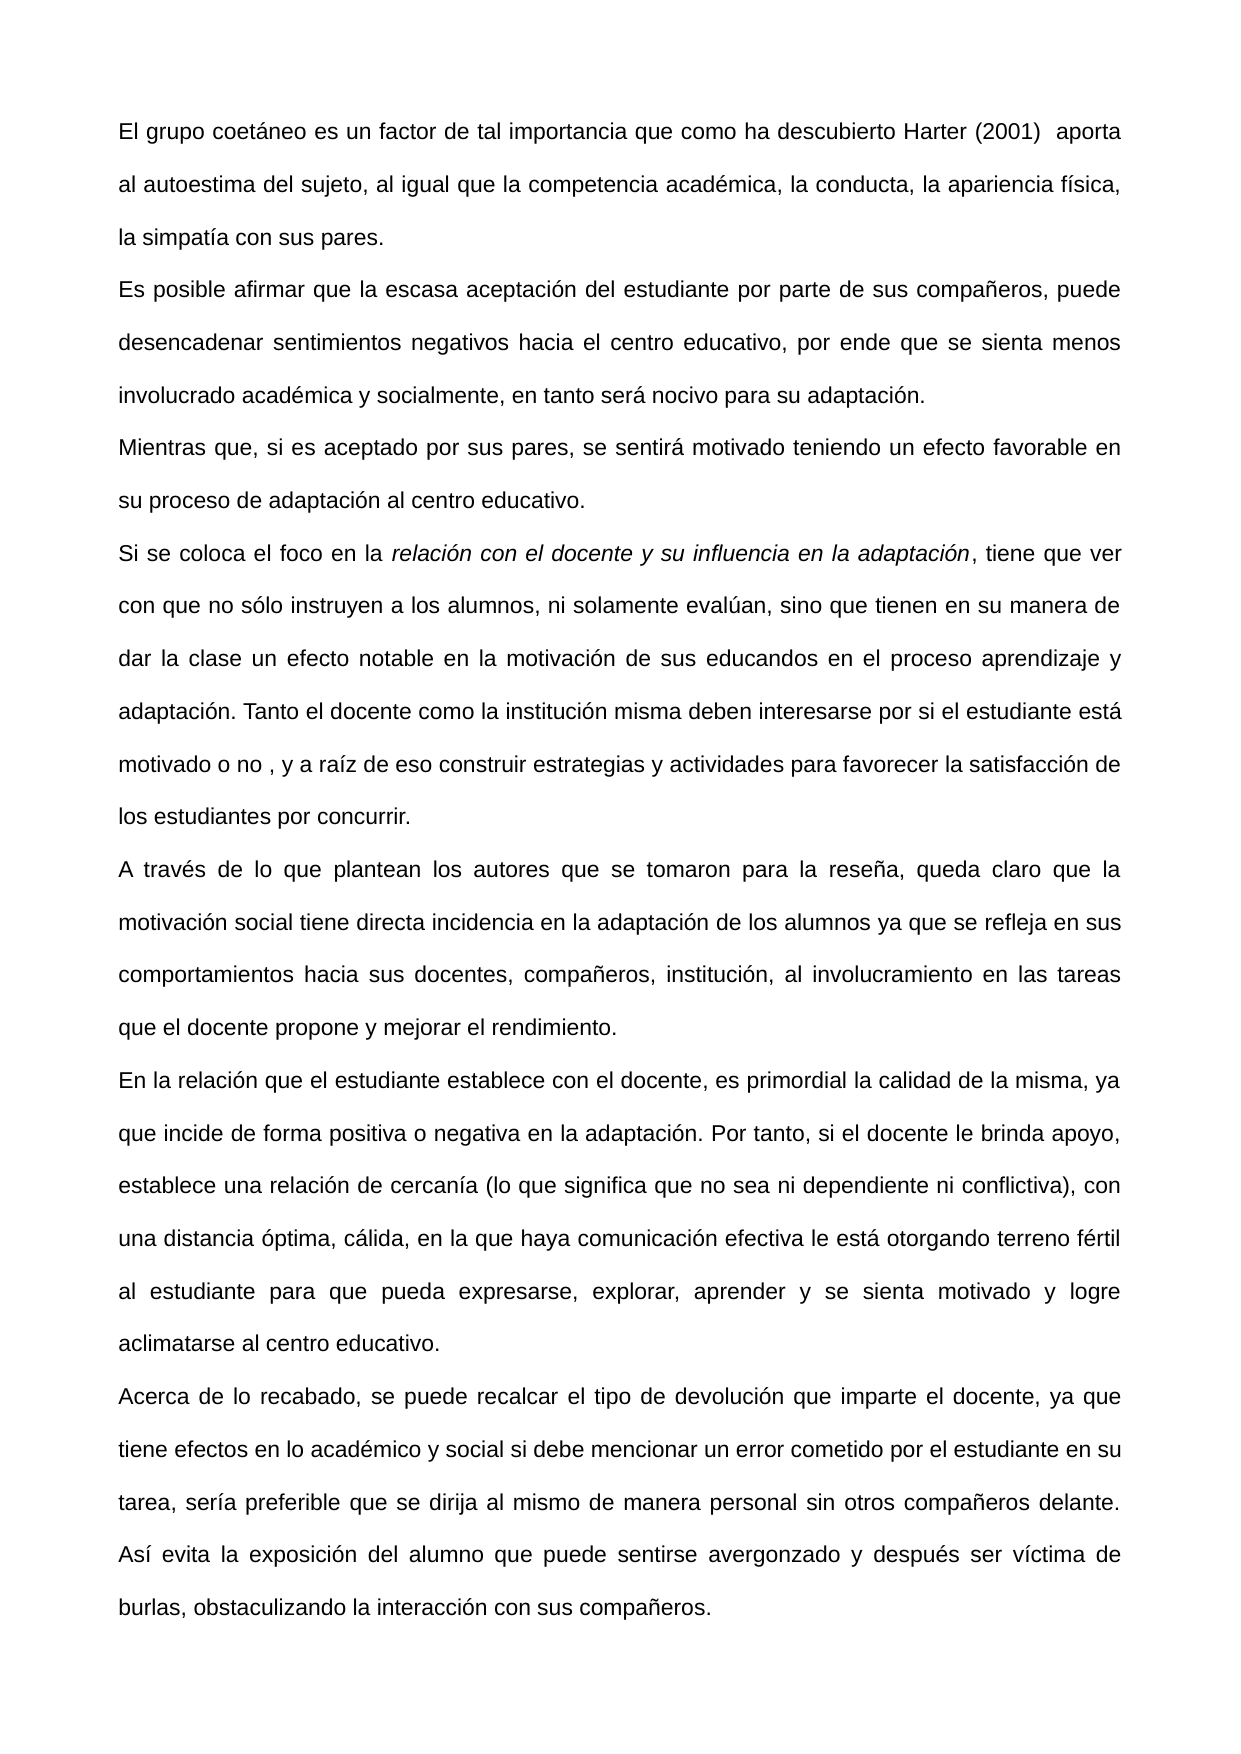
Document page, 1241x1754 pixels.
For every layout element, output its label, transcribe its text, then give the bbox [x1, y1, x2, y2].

text A través de lo que plantean los autores que se tomaron para la reseña, queda claro que la motivación social tiene directa incidencia en la adaptación de los alumnos ya que se refleja en sus comportamientos hacia sus docentes, compañeros, institución, al involucramiento en las tareas que el docente propone y mejorar el rendimiento. [118, 856, 1122, 1041]
text Acerca de lo recabado, se puede recalcar el tipo de devolución que imparte el docente, ya que tiene efectos en lo académico y social si debe mencionar un error cometido por el estudiante en su tarea, sería preferible que se dirija al mismo de manera personal sin otros compañeros delante. Así evita la exposición del alumno que puede sentirse avergonzado y después ser víctima de burlas, obstaculizando la interacción con sus compañeros. [118, 1383, 1122, 1620]
text Mientras que, si es aceptado por sus pares, se sentirá motivado teniendo un efecto favorable en su proceso de adaptación al centro educativo. [118, 434, 1122, 513]
text El grupo coetáneo es un factor de tal importancia que como ha descubierto Harter (2001) aporta al autoestima del sujeto, al igual que la competencia académica, la conducta, la apariencia física, la simpatía con sus pares. [118, 118, 1122, 250]
text En la relación que el estudiante establece con el docente, es primordial la calidad de la misma, ya que incide de forma positiva o negativa en la adaptación. Por tanto, si el docente le brinda apoyo, establece una relación de cercanía (lo que significa que no sea ni dependiente ni conflictiva), con una distancia óptima, cálida, en la que haya comunicación efectiva le está otorgando terreno fértil al estudiante para que pueda expresarse, explorar, aprender y se sienta motivado y logre aclimatarse al centro educativo. [118, 1067, 1122, 1357]
text Si se coloca el foco en la relación con el docente y su influencia en la adaptación, tiene que ver con que no sólo instruyen a los alumnos, ni solamente evalúan, sino que tienen en su manera de dar la clase un efecto notable en la motivación de sus educandos en el proceso aprendizaje y adaptación. Tanto el docente como la institución misma deben interesarse por si el estudiante está motivado o no , y a raíz de eso construir estrategias y actividades para favorecer la satisfacción de los estudiantes por concurrir. [118, 540, 1122, 830]
text Es posible afirmar que la escasa aceptación del estudiante por parte de sus compañeros, puede desencadenar sentimientos negativos hacia el centro educativo, por ende que se sienta menos involucrado académica y socialmente, en tanto será nocivo para su adaptación. [118, 276, 1122, 408]
